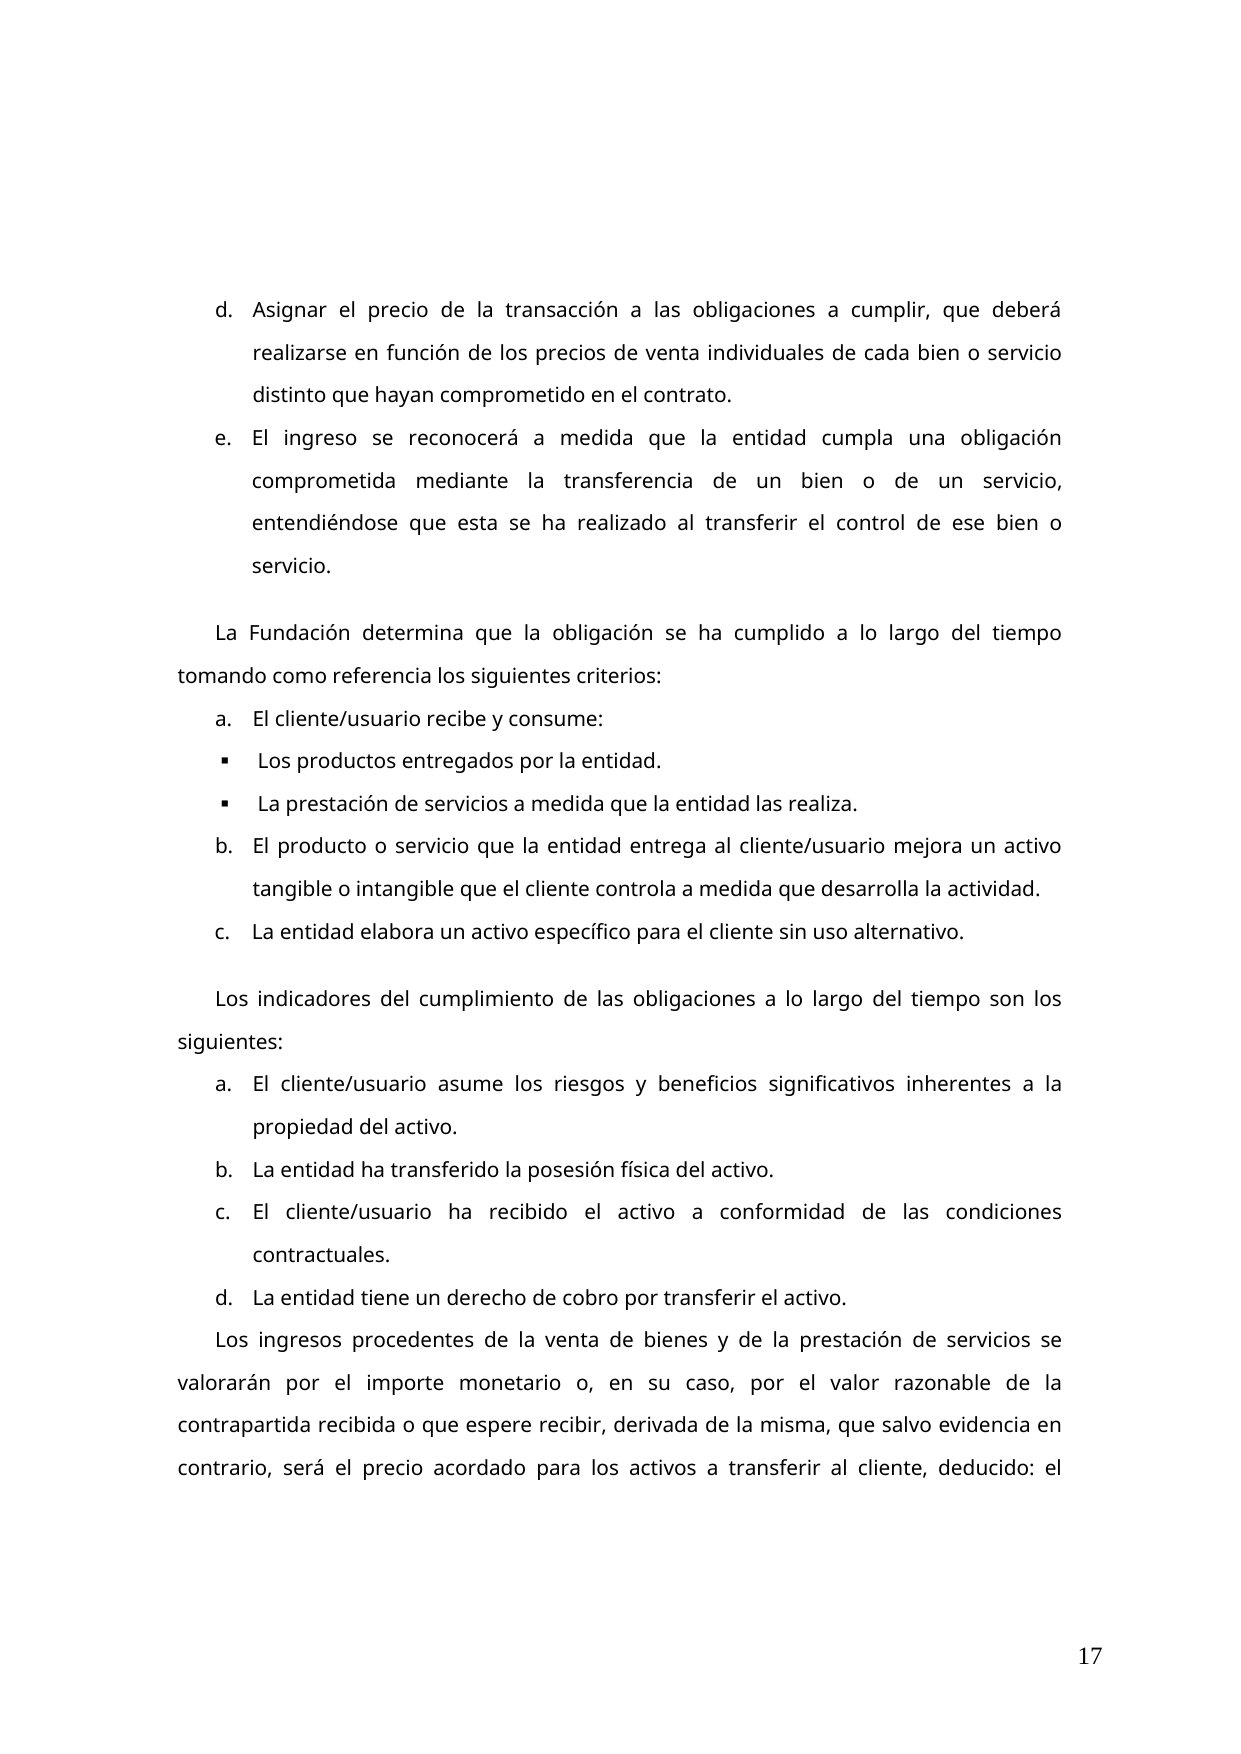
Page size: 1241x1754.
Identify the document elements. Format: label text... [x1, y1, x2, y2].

text Los ingresos procedentes de la venta de bienes y de la prestación de servicios se valorarán por el importe monetario o, en su caso, por el valor razonable de la contrapartida recibida o que espere recibir, derivada de la misma, que salvo evidencia en contrario, será el precio acordado para los activos a transferir al cliente, deducido: el [177, 1325, 1063, 1481]
list Asignar el precio de la transacción a las obligaciones a cumplir, que deberá realizarse en función de los precios de venta individuales de cada bien o servicio distinto que hayan comprometido en el contrato. [215, 295, 1063, 409]
list La entidad ha transferido la posesión física del activo. [215, 1155, 1063, 1183]
list El cliente/usuario asume los riesgos y beneficios significativos inherentes a la propiedad del activo. [215, 1069, 1063, 1141]
list La entidad tiene un derecho de cobro por transferir el activo. [215, 1283, 1063, 1311]
text La Fundación determina que la obligación se ha cumplido a lo largo del tiempo tomando como referencia los siguientes criterios: [177, 618, 1063, 689]
list La entidad elabora un activo específico para el cliente sin uso alternativo. [214, 917, 1063, 945]
list El producto o servicio que la entidad entrega al cliente/usuario mejora un activo tangible o intangible que el cliente controla a medida que desarrolla la actividad. [215, 832, 1063, 903]
text Los indicadores del cumplimiento de las obligaciones a lo largo del tiempo son los siguientes: [177, 984, 1063, 1055]
list El cliente/usuario recibe y consume: [215, 704, 1063, 732]
list El cliente/usuario ha recibido el activo a conformidad de las condiciones contractuales. [215, 1197, 1063, 1268]
list La prestación de servicios a medida que la entidad las realiza. [220, 789, 1063, 817]
list El ingreso se reconocerá a medida que la entidad cumpla una obligación comprometida mediante la transferencia de un bien o de un servicio, entendiéndose que esta se ha realizado al transferir el control de ese bien o servicio. [214, 423, 1063, 579]
list Los productos entregados por la entidad. [220, 746, 1063, 775]
